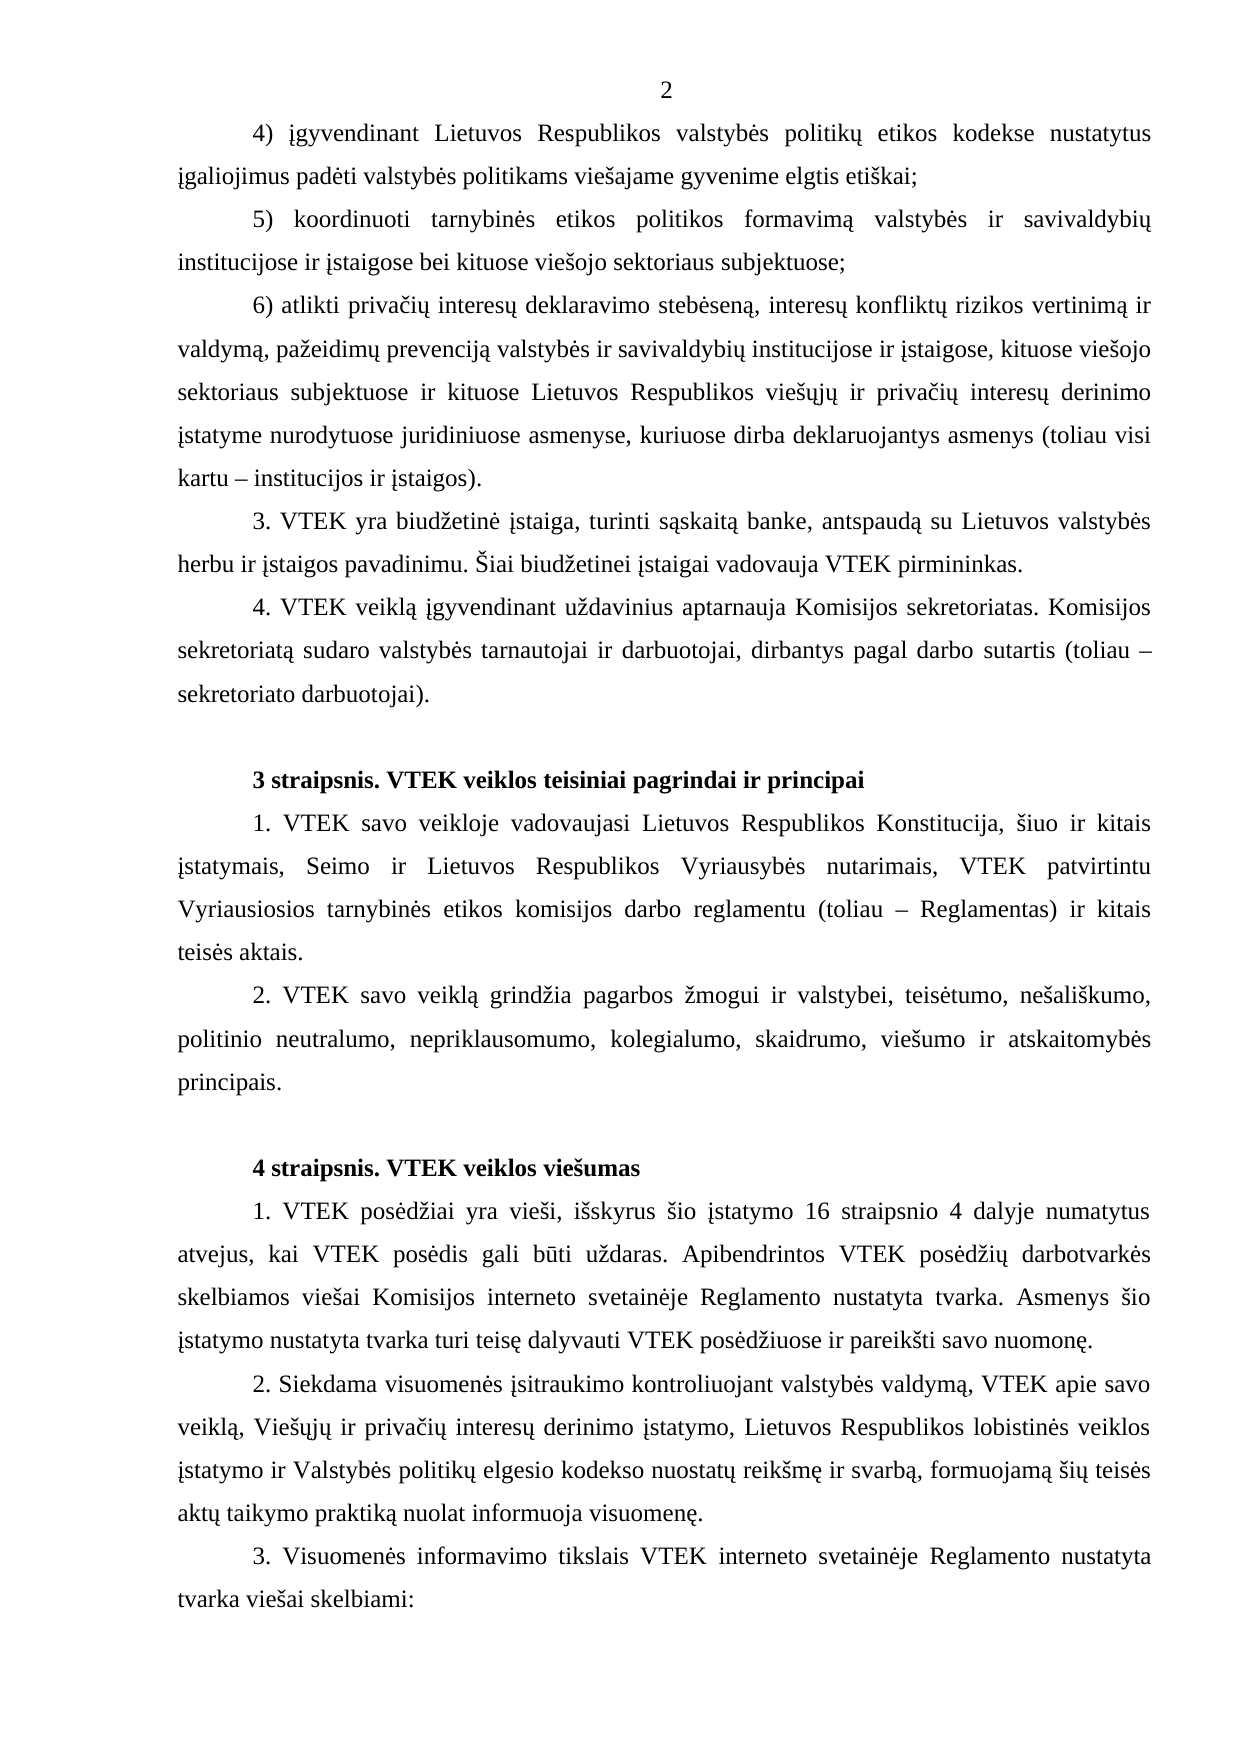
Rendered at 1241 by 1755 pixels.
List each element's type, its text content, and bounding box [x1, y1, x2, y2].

text 1. VTEK posėdžiai yra vieši, išskyrus šio įstatymo 16 straipsnio 4 dalyje numatytus atvejus, kai VTEK posėdis gali būti uždaras. Apibendrintos VTEK posėdžių darbotvarkės skelbiamos viešai Komisijos interneto svetainėje Reglamento nustatyta tvarka. Asmenys šio įstatymo nustatyta tvarka turi teisę dalyvauti VTEK posėdžiuose ir pareikšti savo nuomonę. [177, 1196, 1152, 1354]
text 4 straipsnis. VTEK veiklos viešumas [177, 1153, 1152, 1182]
text 3. Visuomenės informavimo tikslais VTEK interneto svetainėje Reglamento nustatyta tvarka viešai skelbiami: [177, 1541, 1152, 1613]
text 5) koordinuoti tarnybinės etikos politikos formavimą valstybės ir savivaldybių institucijose ir įstaigose bei kituose viešojo sektoriaus subjektuose; [177, 204, 1152, 276]
text 1. VTEK savo veikloje vadovaujasi Lietuvos Respublikos Konstitucija, šiuo ir kitais įstatymais, Seimo ir Lietuvos Respublikos Vyriausybės nutarimais, VTEK patvirtintu Vyriausiosios tarnybinės etikos komisijos darbo reglamentu (toliau – Reglamentas) ir kitais teisės aktais. [177, 808, 1152, 966]
text 4) įgyvendinant Lietuvos Respublikos valstybės politikų etikos kodekse nustatytus įgaliojimus padėti valstybės politikams viešajame gyvenime elgtis etiškai; [177, 118, 1152, 190]
text 2. Siekdama visuomenės įsitraukimo kontroliuojant valstybės valdymą, VTEK apie savo veiklą, Viešųjų ir privačių interesų derinimo įstatymo, Lietuvos Respublikos lobistinės veiklos įstatymo ir Valstybės politikų elgesio kodekso nuostatų reikšmę ir svarbą, formuojamą šių teisės aktų taikymo praktiką nuolat informuoja visuomenę. [177, 1369, 1152, 1527]
text 4. VTEK veiklą įgyvendinant uždavinius aptarnauja Komisijos sekretoriatas. Komisijos sekretoriatą sudaro valstybės tarnautojai ir darbuotojai, dirbantys pagal darbo sutartis (toliau – sekretoriato darbuotojai). [177, 592, 1152, 707]
text 6) atlikti privačių interesų deklaravimo stebėseną, interesų konfliktų rizikos vertinimą ir valdymą, pažeidimų prevenciją valstybės ir savivaldybių institucijose ir įstaigose, kituose viešojo sektoriaus subjektuose ir kituose Lietuvos Respublikos viešųjų ir privačių interesų derinimo įstatyme nurodytuose juridiniuose asmenyse, kuriuose dirba deklaruojantys asmenys (toliau visi kartu – institucijos ir įstaigos). [177, 291, 1152, 492]
text 2. VTEK savo veiklą grindžia pagarbos žmogui ir valstybei, teisėtumo, nešališkumo, politinio neutralumo, nepriklausomumo, kolegialumo, skaidrumo, viešumo ir atskaitomybės principais. [177, 981, 1152, 1096]
text 3 straipsnis. VTEK veiklos teisiniai pagrindai ir principai [177, 765, 1152, 794]
text 3. VTEK yra biudžetinė įstaiga, turinti sąskaitą banke, antspaudą su Lietuvos valstybės herbu ir įstaigos pavadinimu. Šiai biudžetinei įstaigai vadovauja VTEK pirmininkas. [177, 506, 1152, 578]
